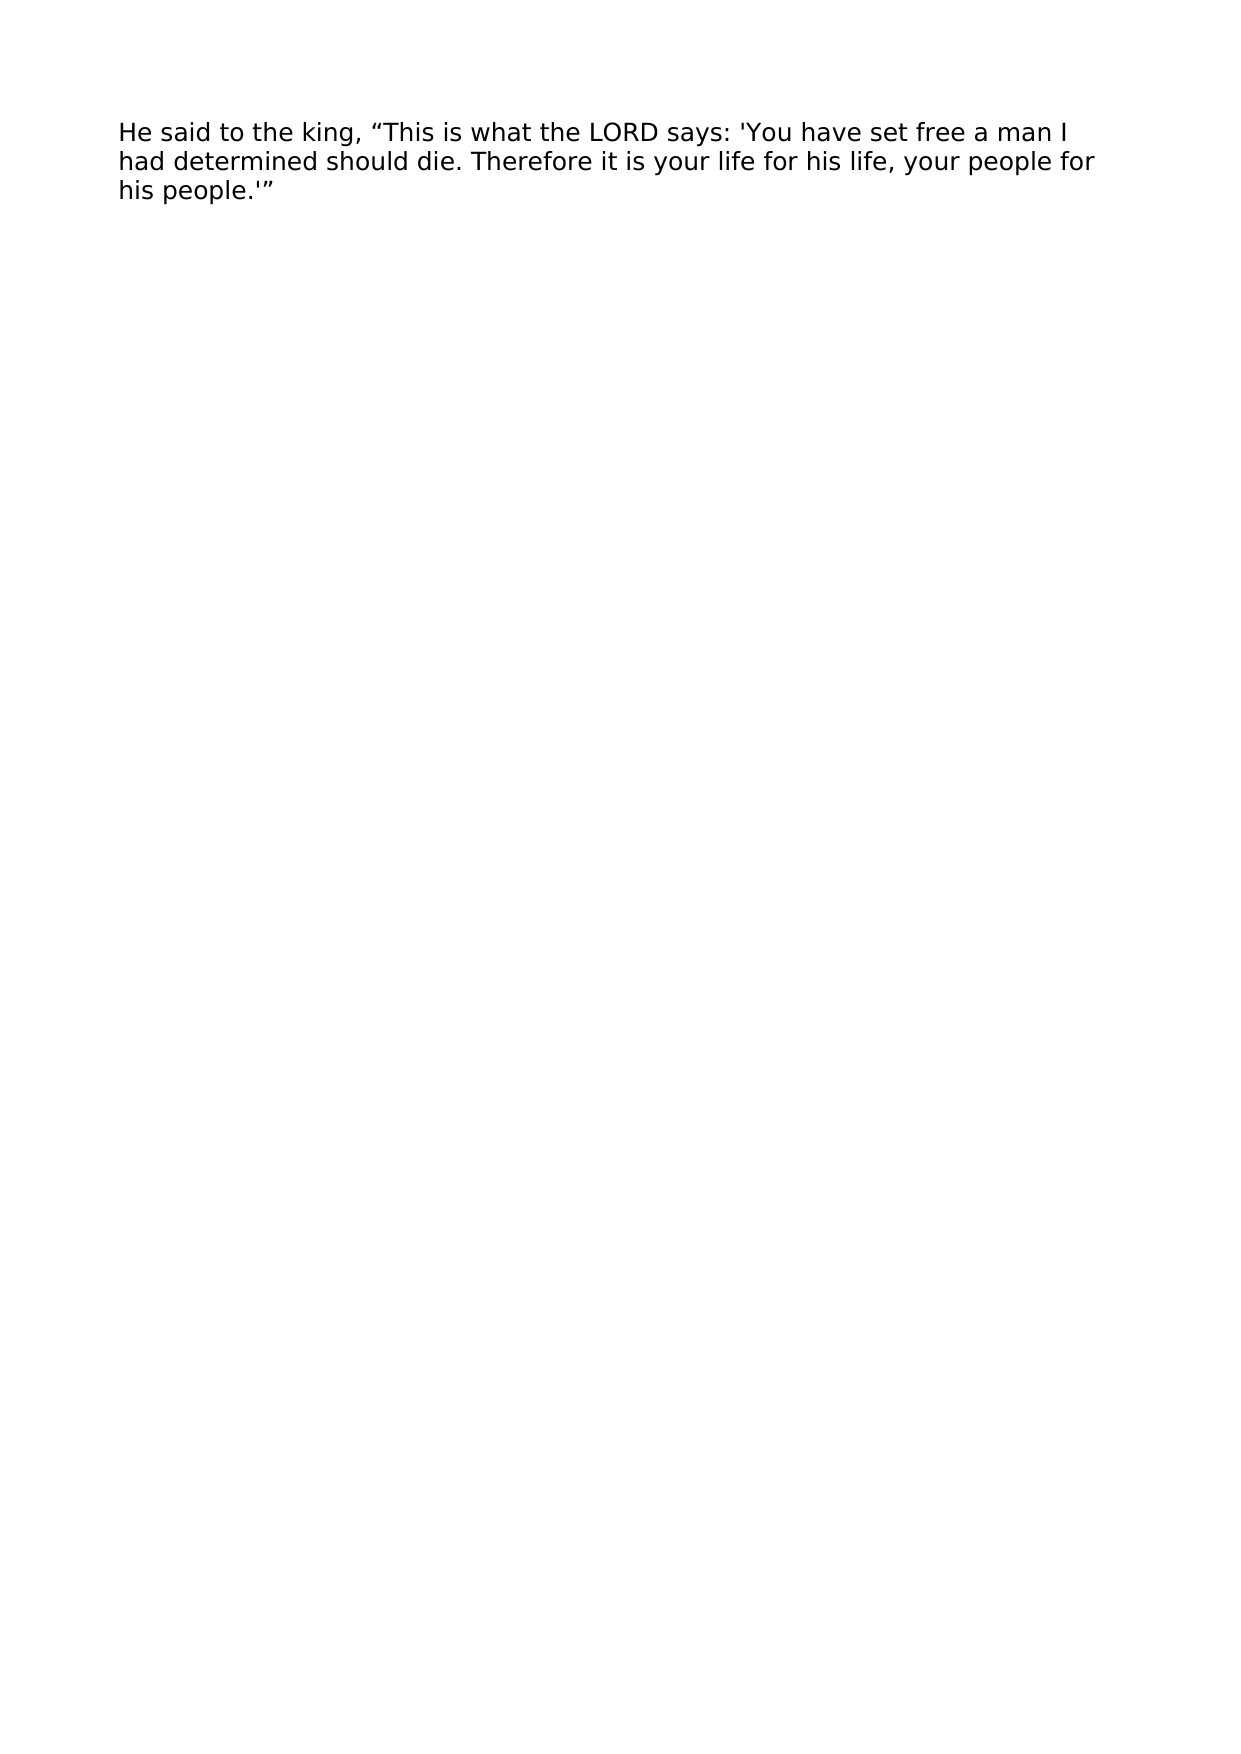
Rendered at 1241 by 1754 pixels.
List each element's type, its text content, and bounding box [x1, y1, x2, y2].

text He said to the king, “This is what the LORD says: 'You have set free a man I had determined should die. Therefore it is your life for his life, your people for his people.'” [118, 118, 1122, 206]
